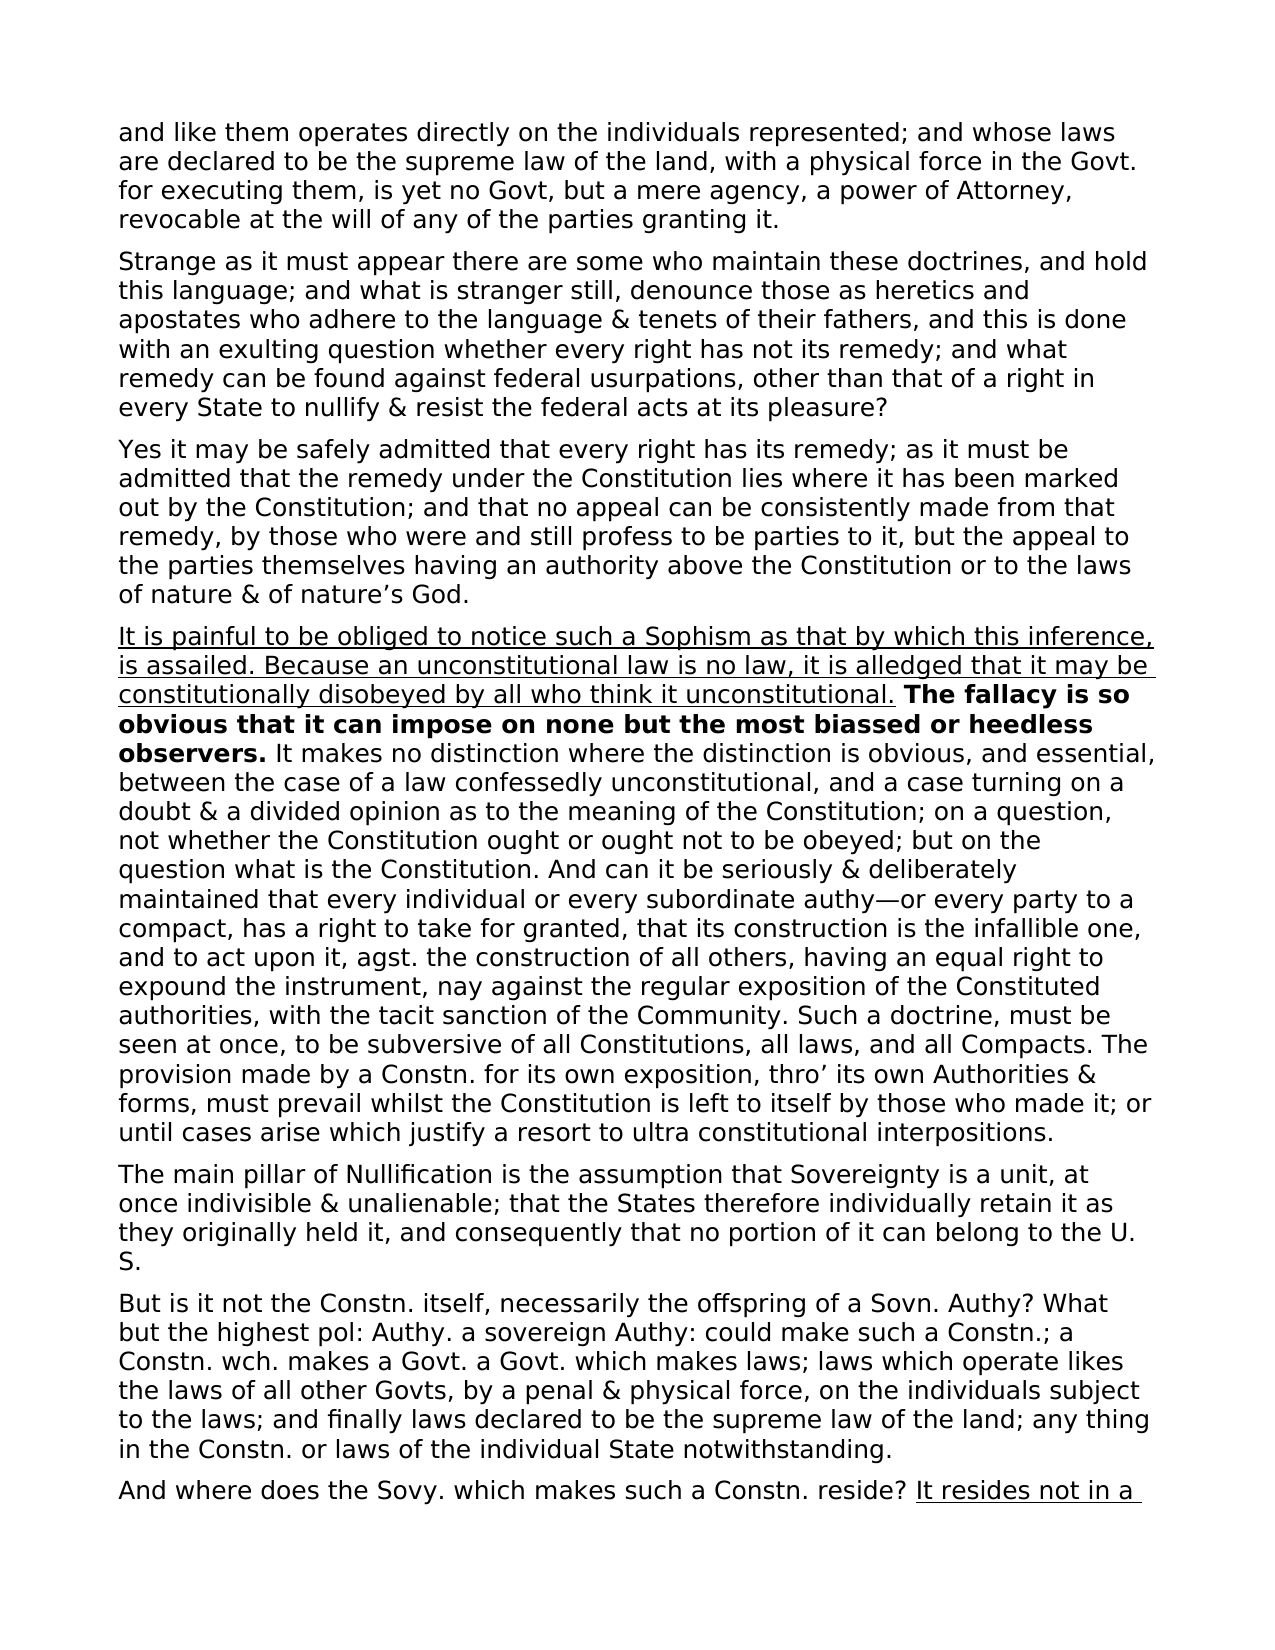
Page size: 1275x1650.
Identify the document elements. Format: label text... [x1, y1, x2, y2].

text The main pillar of Nullification is the assumption that Sovereignty is a unit, at once indivisible & unalienable; that the States therefore individually retain it as they originally held it, and consequently that no portion of it can belong to the U. S. [118, 1160, 1157, 1276]
text It is painful to be obliged to notice such a Sophism as that by which this inference, is assailed. Because an unconstitutional law is no law, it is alledged that it may be constitutionally disobeyed by all who think it unconstitutional. The fallacy is so obvious that it can impose on none but the most biassed or heedless observers. It makes no distinction where the distinction is obvious, and essential, between the case of a law confessedly unconstitutional, and a case turning on a doubt & a divided opinion as to the meaning of the Constitution; on a question, not whether the Constitution ought or ought not to be obeyed; but on the question what is the Constitution. And can it be seriously & deliberately maintained that every individual or every subordinate authy—or every party to a compact, has a right to take for granted, that its construction is the infallible one, and to act upon it, agst. the construction of all others, having an equal right to expound the instrument, nay against the regular exposition of the Constituted authorities, with the tacit sanction of the Community. Such a doctrine, must be seen at once, to be subversive of all Constitutions, all laws, and all Compacts. The provision made by a Constn. for its own exposition, thro’ its own Authorities & forms, must prevail whilst the Constitution is left to itself by those who made it; or until cases arise which justify a resort to ultra constitutional interpositions. [118, 622, 1157, 1147]
text Yes it may be safely admitted that every right has its remedy; as it must be admitted that the remedy under the Constitution lies where it has been marked out by the Constitution; and that no appeal can be consistently made from that remedy, by those who were and still profess to be parties to it, but the appeal to the parties themselves having an authority above the Constitution or to the laws of nature & of nature’s God. [118, 435, 1157, 610]
text Strange as it must appear there are some who maintain these doctrines, and hold this language; and what is stranger still, denounce those as heretics and apostates who adhere to the language & tenets of their fathers, and this is done with an exulting question whether every right has not its remedy; and what remedy can be found against federal usurpations, other than that of a right in every State to nullify & resist the federal acts at its pleasure? [118, 247, 1157, 422]
text And where does the Sovy. which makes such a Constn. reside? It resides not in a [118, 1476, 1157, 1506]
text But is it not the Constn. itself, necessarily the offspring of a Sovn. Authy? What but the highest pol: Authy. a sovereign Authy: could make such a Constn.; a Constn. wch. makes a Govt. a Govt. which makes laws; laws which operate likes the laws of all other Govts, by a penal & physical force, on the individuals subject to the laws; and finally laws declared to be the supreme law of the land; any thing in the Constn. or laws of the individual State notwithstanding. [118, 1289, 1157, 1464]
text and like them operates directly on the individuals represented; and whose laws are declared to be the supreme law of the land, with a physical force in the Govt. for executing them, is yet no Govt, but a mere agency, a power of Attorney, revocable at the will of any of the parties granting it. [118, 118, 1157, 235]
